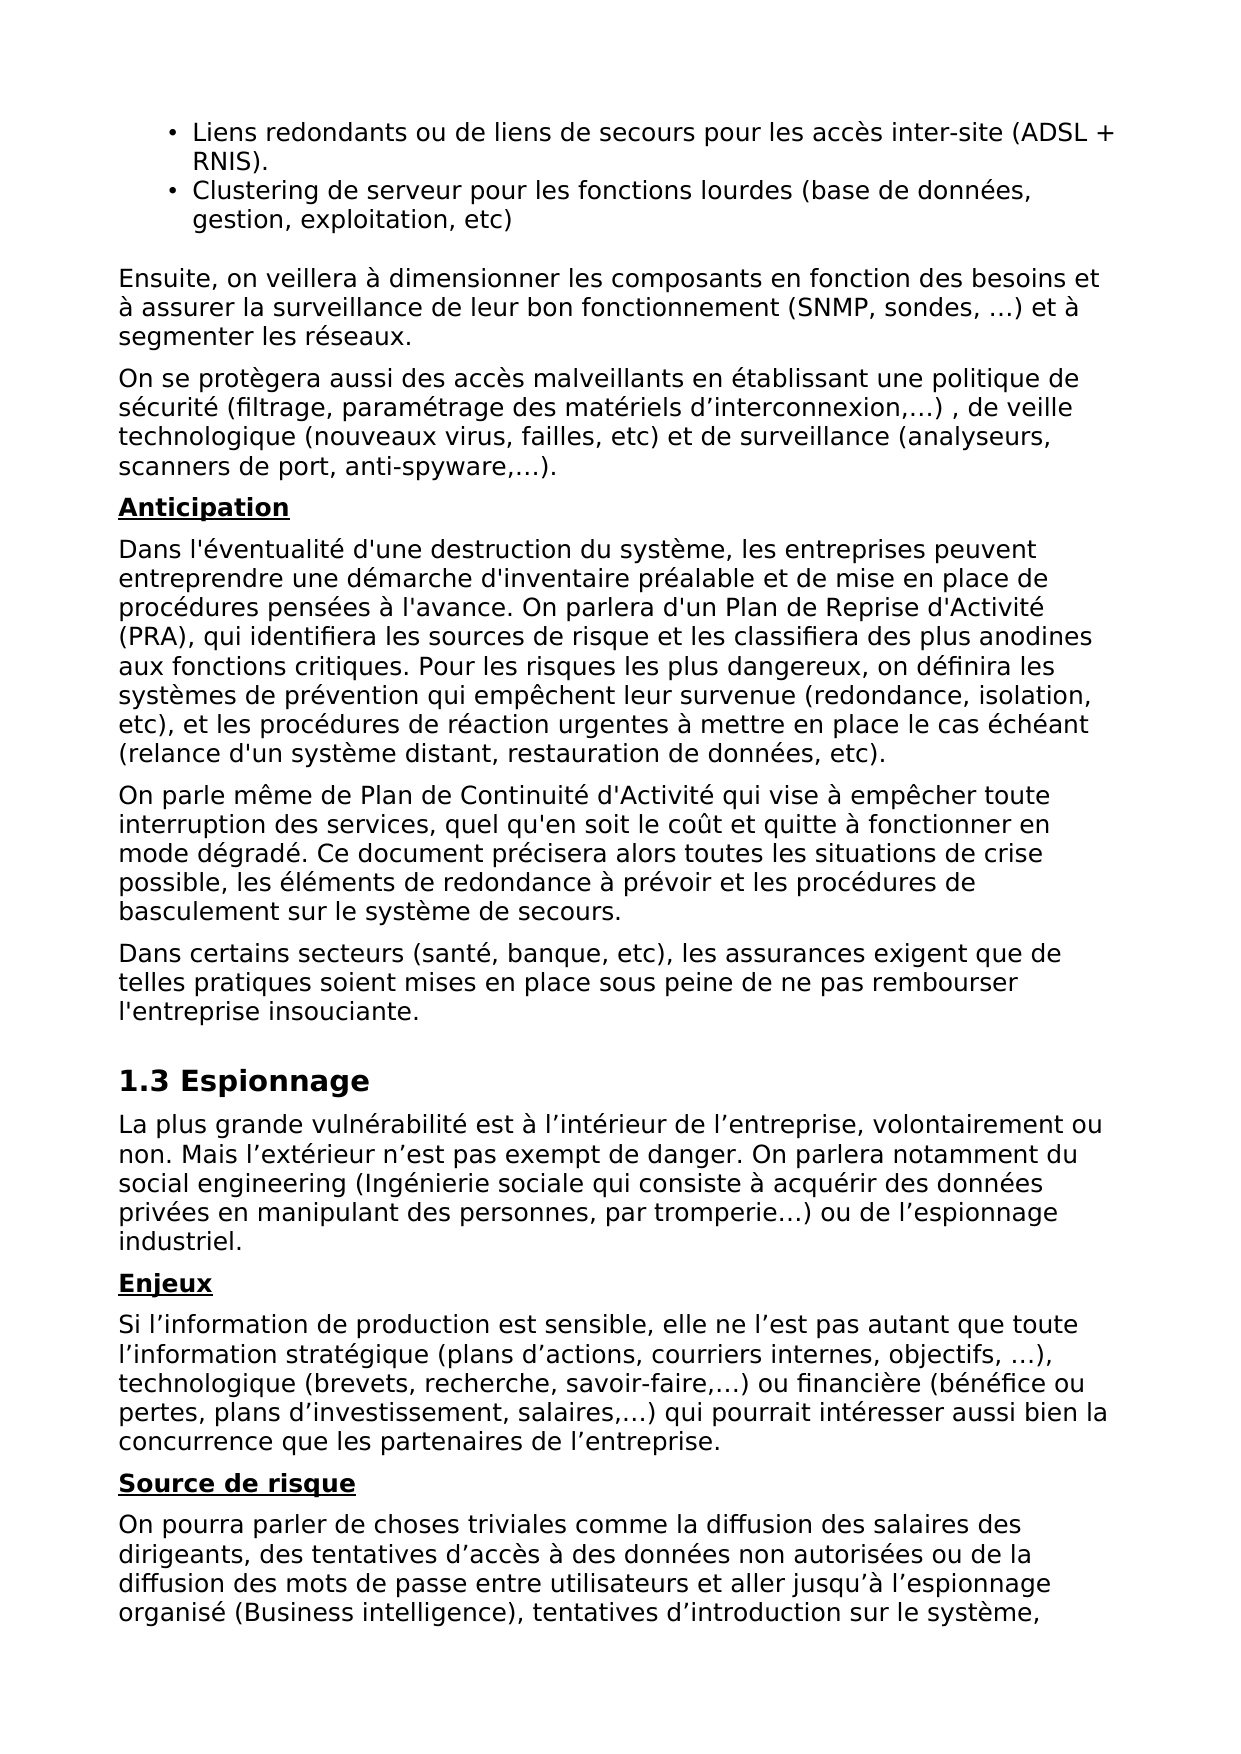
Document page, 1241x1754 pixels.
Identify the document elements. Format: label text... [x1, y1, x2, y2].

list Liens redondants ou de liens de secours pour les accès inter-site (ADSL + RNIS). [177, 118, 1122, 176]
text Source de risque [118, 1469, 1122, 1498]
text On parle même de Plan de Continuité d'Activité qui vise à empêcher toute interruption des services, quel qu'en soit le coût et quitte à fonctionner en mode dégradé. Ce document précisera alors toutes les situations de crise possible, les éléments de redondance à prévoir et les procédures de basculement sur le système de secours. [118, 781, 1122, 927]
text Enjeux [118, 1269, 1122, 1298]
text Anticipation [118, 493, 1122, 523]
text Si l’information de production est sensible, elle ne l’est pas autant que toute l’information stratégique (plans d’actions, courriers internes, objectifs, …), technologique (brevets, recherche, savoir-faire,…) ou financière (bénéfice ou pertes, plans d’investissement, salaires,…) qui pourrait intéresser aussi bien la concurrence que les partenaires de l’entreprise. [118, 1311, 1122, 1457]
text On se protègera aussi des accès malveillants en établissant une politique de sécurité (filtrage, paramétrage des matériels d’interconnexion,…) , de veille technologique (nouveaux virus, failles, etc) et de surveillance (analyseurs, scanners de port, anti-spyware,…). [118, 364, 1122, 481]
list Clustering de serveur pour les fonctions lourdes (base de données, gestion, exploitation, etc) [177, 176, 1122, 235]
text La plus grande vulnérabilité est à l’intérieur de l’entreprise, volontairement ou non. Mais l’extérieur n’est pas exempt de danger. On parlera notamment du social engineering (Ingénierie sociale qui consiste à acquérir des données privées en manipulant des personnes, par tromperie…) ou de l’espionnage industriel. [118, 1111, 1122, 1257]
subtitle 1.3 Espionnage [118, 1064, 1122, 1098]
text Dans certains secteurs (santé, banque, etc), les assurances exigent que de telles pratiques soient mises en place sous peine de ne pas rembourser l'entreprise insouciante. [118, 939, 1122, 1027]
text On pourra parler de choses triviales comme la diffusion des salaires des dirigeants, des tentatives d’accès à des données non autorisées ou de la diffusion des mots de passe entre utilisateurs et aller jusqu’à l’espionnage organisé (Business intelligence), tentatives d’introduction sur le système, [118, 1511, 1122, 1627]
text Dans l'éventualité d'une destruction du système, les entreprises peuvent entreprendre une démarche d'inventaire préalable et de mise en place de procédures pensées à l'avance. On parlera d'un Plan de Reprise d'Activité (PRA), qui identifiera les sources de risque et les classifiera des plus anodines aux fonctions critiques. Pour les risques les plus dangereux, on définira les systèmes de prévention qui empêchent leur survenue (redondance, isolation, etc), et les procédures de réaction urgentes à mettre en place le cas échéant (relance d'un système distant, restauration de données, etc). [118, 535, 1122, 768]
text Ensuite, on veillera à dimensionner les composants en fonction des besoins et à assurer la surveillance de leur bon fonctionnement (SNMP, sondes, …) et à segmenter les réseaux. [118, 264, 1122, 352]
